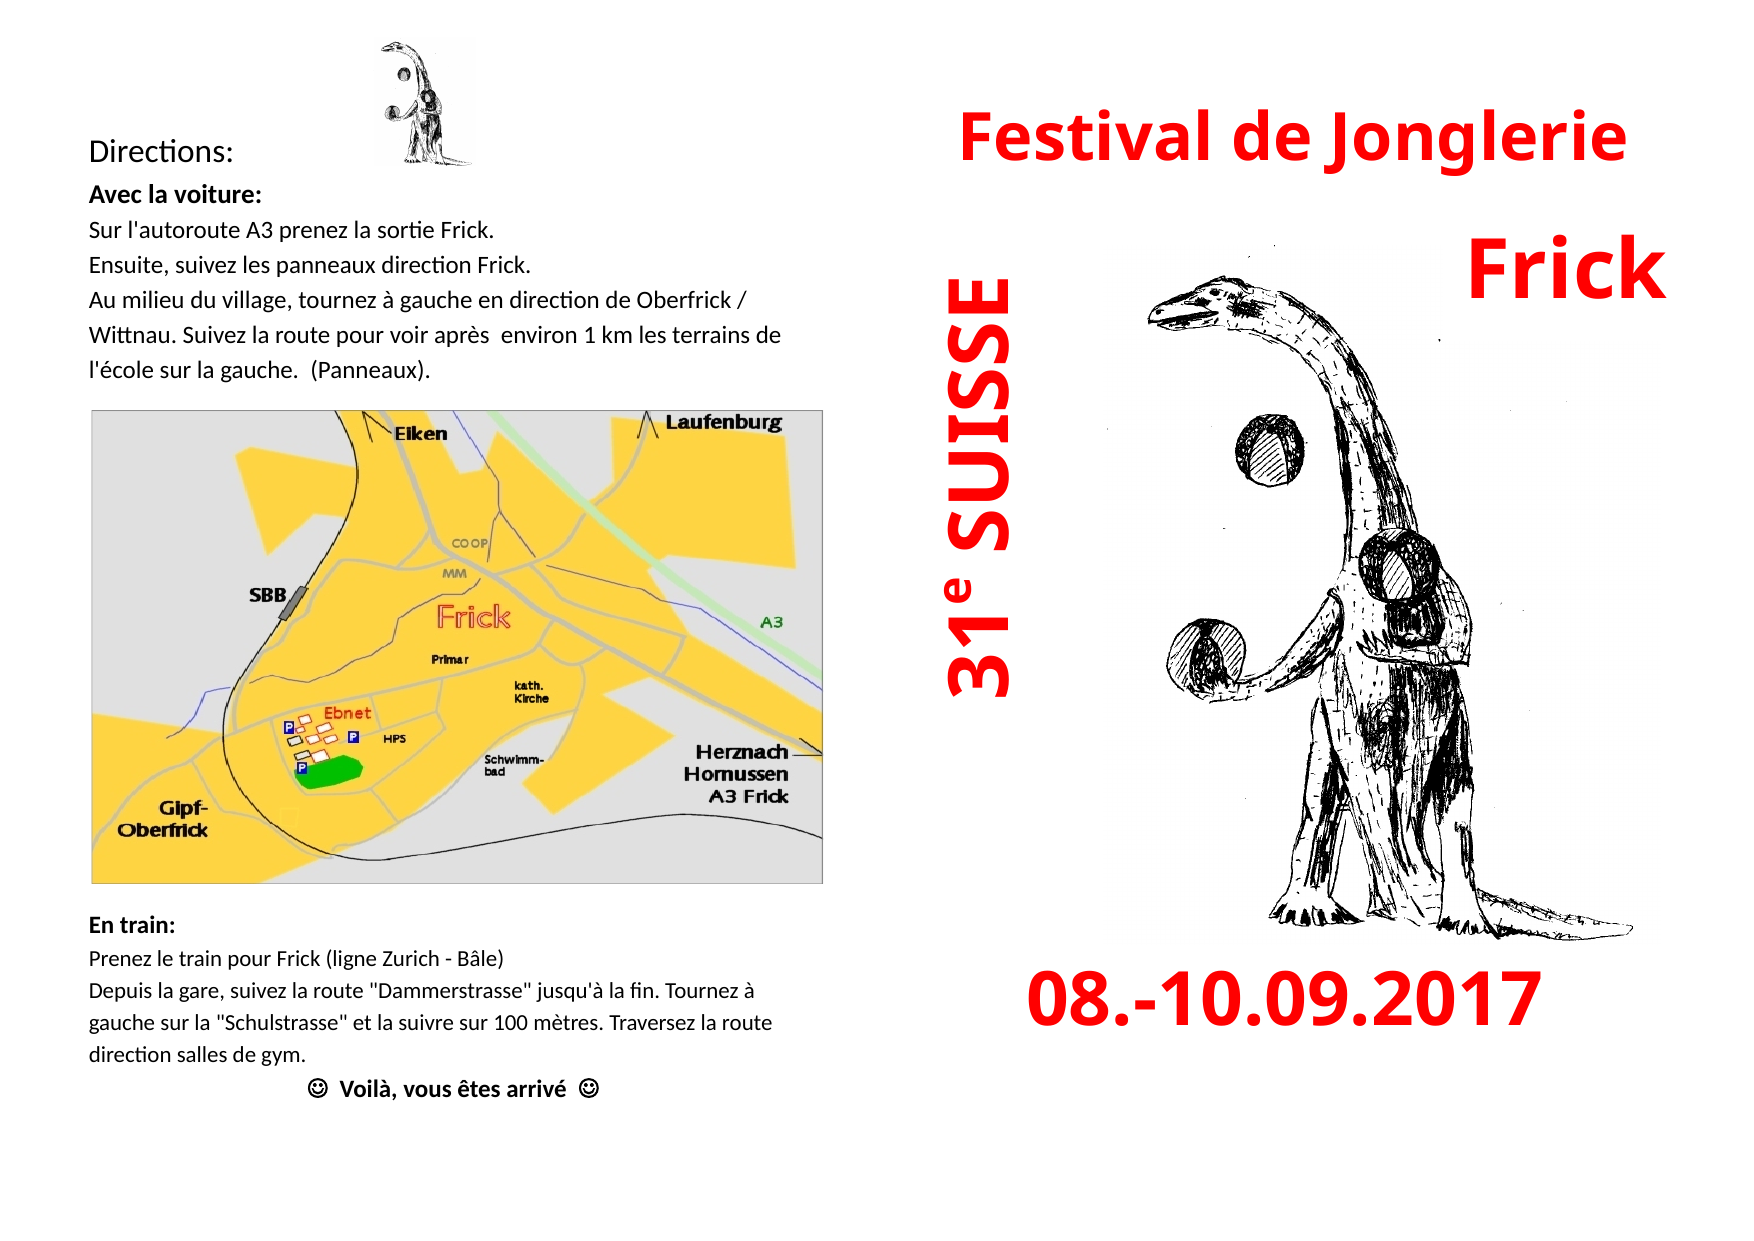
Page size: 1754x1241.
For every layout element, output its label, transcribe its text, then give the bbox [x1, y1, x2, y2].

text Frick [1443, 210, 1688, 323]
text Avec la voiture: Sur l'autoroute A3 prenez la sortie Frick. Ensuite, suivez les panneaux direction Frick. Au milieu du village, tournez à gauche en direction de Oberfrick / Wittnau. Suivez la route pour voir après environ 1 km les terrains de l'école sur la gauche. (Panneaux). [88, 177, 823, 385]
text 08.-10.09.2017 [898, 945, 1671, 1047]
text Festival de Jonglerie [898, 89, 1688, 180]
text ☺ Voilà, vous êtes arrivé ☺ [88, 1073, 823, 1103]
picture [373, 37, 477, 169]
text En train: Prenez le train pour Frick (ligne Zurich - Bâle) Depuis la gare, suivez la route "Dammerstrasse" jusqu'à la fin. Tournez à gauche sur la "Schulstrasse" et la suivre sur 100 mètres. Traversez la route direction salles de gym. [88, 909, 823, 1068]
picture [1103, 245, 1662, 945]
picture [91, 410, 824, 884]
text Directions: [88, 130, 840, 171]
text 31e SUISSE [898, 210, 1054, 700]
